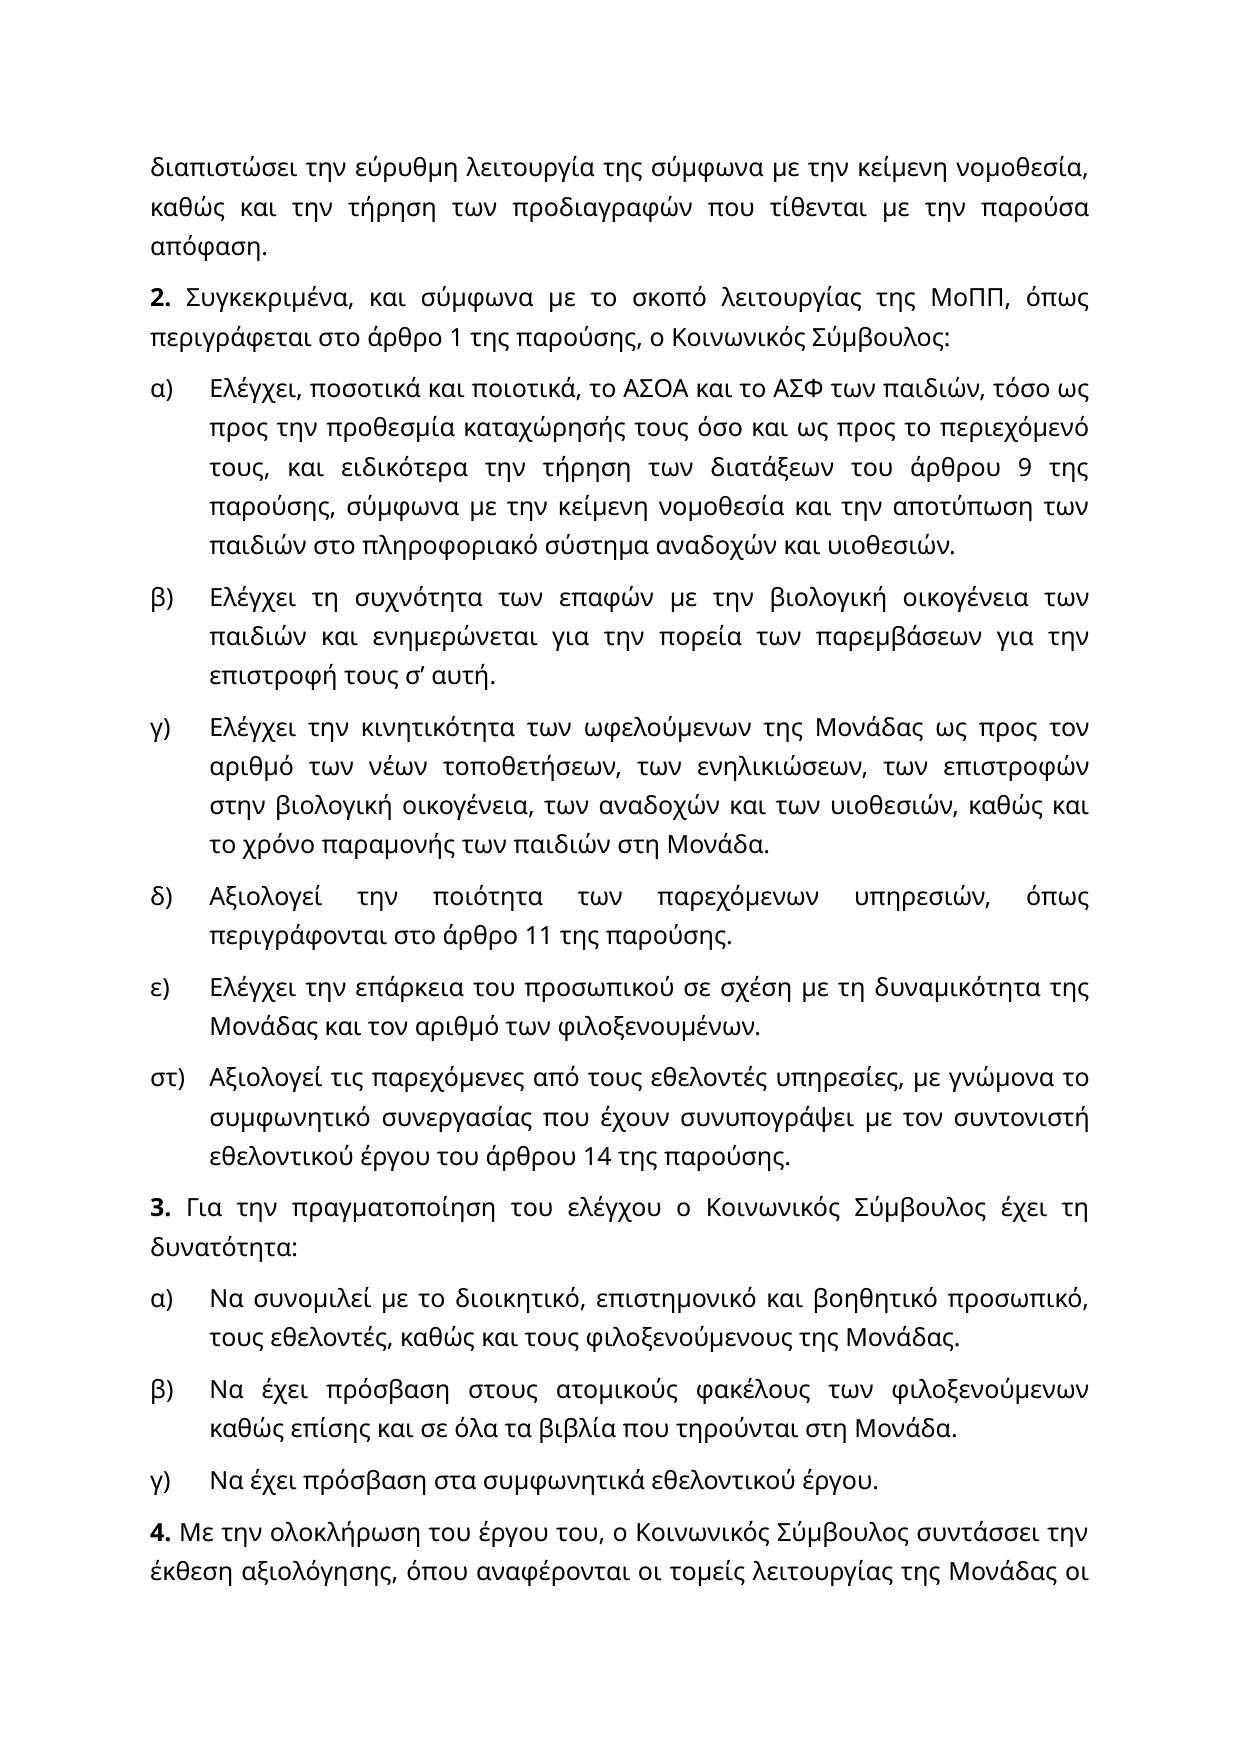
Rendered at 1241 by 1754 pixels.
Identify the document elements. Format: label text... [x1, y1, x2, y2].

list α) Να συνομιλεί με το διοικητικό, επιστημονικό και βοηθητικό προσωπικό, τους εθελοντές, καθώς και τους φιλοξενούμενους της Μονάδας. [150, 1281, 1090, 1354]
list γ) Να έχει πρόσβαση στα συμφωνητικά εθελοντικού έργου. [150, 1462, 1090, 1497]
text 4. Με την ολοκλήρωση του έργου του, ο Κοινωνικός Σύμβουλος συντάσσει την έκθεση αξιολόγησης, όπου αναφέρονται οι τομείς λειτουργίας της Μονάδας οι [150, 1514, 1090, 1587]
text 2. Συγκεκριμένα, και σύμφωνα με το σκοπό λειτουργίας της ΜοΠΠ, όπως περιγράφεται στο άρθρο 1 της παρούσης, ο Κοινωνικός Σύμβουλος: [150, 280, 1090, 353]
list α) Ελέγχει, ποσοτικά και ποιοτικά, το ΑΣΟΑ και το ΑΣΦ των παιδιών, τόσο ως προς την προθεσμία καταχώρησής τους όσο και ως προς το περιεχόμενό τους, και ειδικότερα την τήρηση των διατάξεων του άρθρου 9 της παρούσης, σύμφωνα με την κείμενη νομοθεσία και την αποτύπωση των παιδιών στο πληροφοριακό σύστημα αναδοχών και υιοθεσιών. [150, 371, 1090, 562]
list γ) Ελέγχει την κινητικότητα των ωφελούμενων της Μονάδας ως προς τον αριθμό των νέων τοποθετήσεων, των ενηλικιώσεων, των επιστροφών στην βιολογική οικογένεια, των αναδοχών και των υιοθεσιών, καθώς και το χρόνο παραμονής των παιδιών στη Μονάδα. [150, 709, 1090, 861]
list δ) Αξιολογεί την ποιότητα των παρεχόμενων υπηρεσιών, όπως περιγράφονται στο άρθρο 11 της παρούσης. [150, 878, 1090, 952]
list β) Να έχει πρόσβαση στους ατομικούς φακέλους των φιλοξενούμενων καθώς επίσης και σε όλα τα βιβλία που τηρούνται στη Μονάδα. [150, 1372, 1090, 1445]
list στ) Αξιολογεί τις παρεχόμενες από τους εθελοντές υπηρεσίες, με γνώμονα το συμφωνητικό συνεργασίας που έχουν συνυπογράψει με τον συντονιστή εθελοντικού έργου του άρθρου 14 της παρούσης. [150, 1060, 1090, 1172]
list ε) Ελέγχει την επάρκεια του προσωπικού σε σχέση με τη δυναμικότητα της Μονάδας και τον αριθμό των φιλοξενουμένων. [150, 969, 1090, 1042]
list β) Ελέγχει τη συχνότητα των επαφών με την βιολογική οικογένεια των παιδιών και ενημερώνεται για την πορεία των παρεμβάσεων για την επιστροφή τους σ’ αυτή. [150, 579, 1090, 692]
text διαπιστώσει την εύρυθμη λειτουργία της σύμφωνα με την κείμενη νομοθεσία, καθώς και την τήρηση των προδιαγραφών που τίθενται με την παρούσα απόφαση. [150, 150, 1090, 262]
text 3. Για την πραγματοποίηση του ελέγχου ο Κοινωνικός Σύμβουλος έχει τη δυνατότητα: [150, 1190, 1090, 1263]
